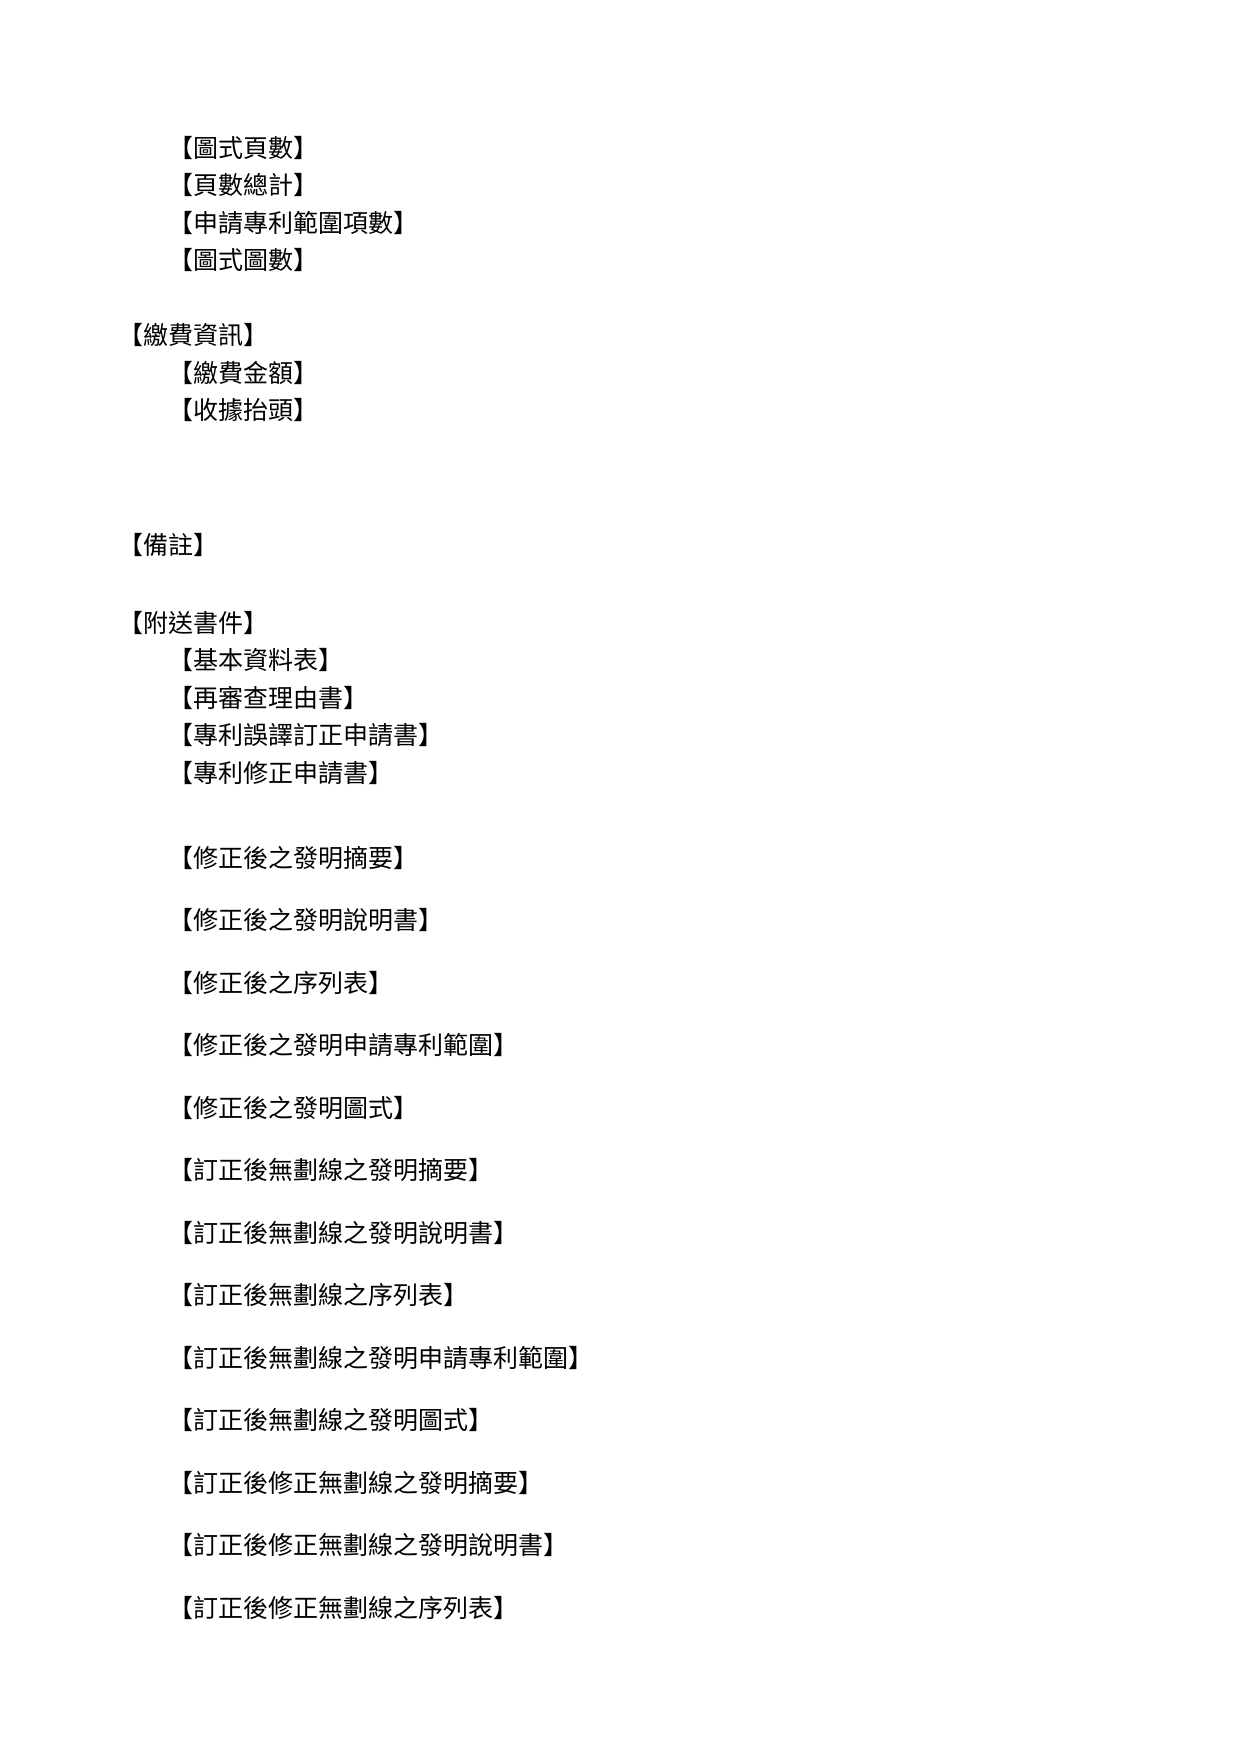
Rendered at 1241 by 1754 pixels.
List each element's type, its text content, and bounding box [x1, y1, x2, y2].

text 【繳費資訊】 [118, 314, 1122, 352]
text 【頁數總計】 [118, 164, 1122, 202]
text 【申請專利範圍項數】 [118, 202, 1122, 239]
text 【附送書件】 [118, 602, 1122, 639]
text 【圖式頁數】 [118, 127, 1122, 164]
text 【修正後之發明申請專利範圍】 [118, 1002, 1122, 1064]
text 【訂正後無劃線之序列表】 [118, 1252, 1122, 1314]
text 【訂正後修正無劃線之發明摘要】 [118, 1439, 1122, 1502]
text 【專利修正申請書】 [118, 752, 1122, 789]
text 【圖式圖數】 [118, 239, 1122, 277]
text 【訂正後無劃線之發明說明書】 [118, 1189, 1122, 1252]
text 【修正後之發明說明書】 [118, 877, 1122, 939]
text 【修正後之發明圖式】 [118, 1064, 1122, 1127]
text 【訂正後修正無劃線之序列表】 [118, 1564, 1122, 1627]
text 【訂正後無劃線之發明申請專利範圍】 [118, 1314, 1122, 1377]
text 【收據抬頭】 [118, 389, 1122, 427]
text 【修正後之發明摘要】 [118, 814, 1122, 877]
text 【訂正後修正無劃線之發明說明書】 [118, 1502, 1122, 1564]
text 【再審查理由書】 [118, 677, 1122, 714]
text 【基本資料表】 [118, 639, 1122, 677]
text 【繳費金額】 [118, 352, 1122, 389]
text 【備註】 [118, 502, 1122, 564]
text 【訂正後無劃線之發明摘要】 [118, 1127, 1122, 1189]
text 【訂正後無劃線之發明圖式】 [118, 1377, 1122, 1439]
text 【修正後之序列表】 [118, 939, 1122, 1002]
text 【專利誤譯訂正申請書】 [118, 714, 1122, 752]
